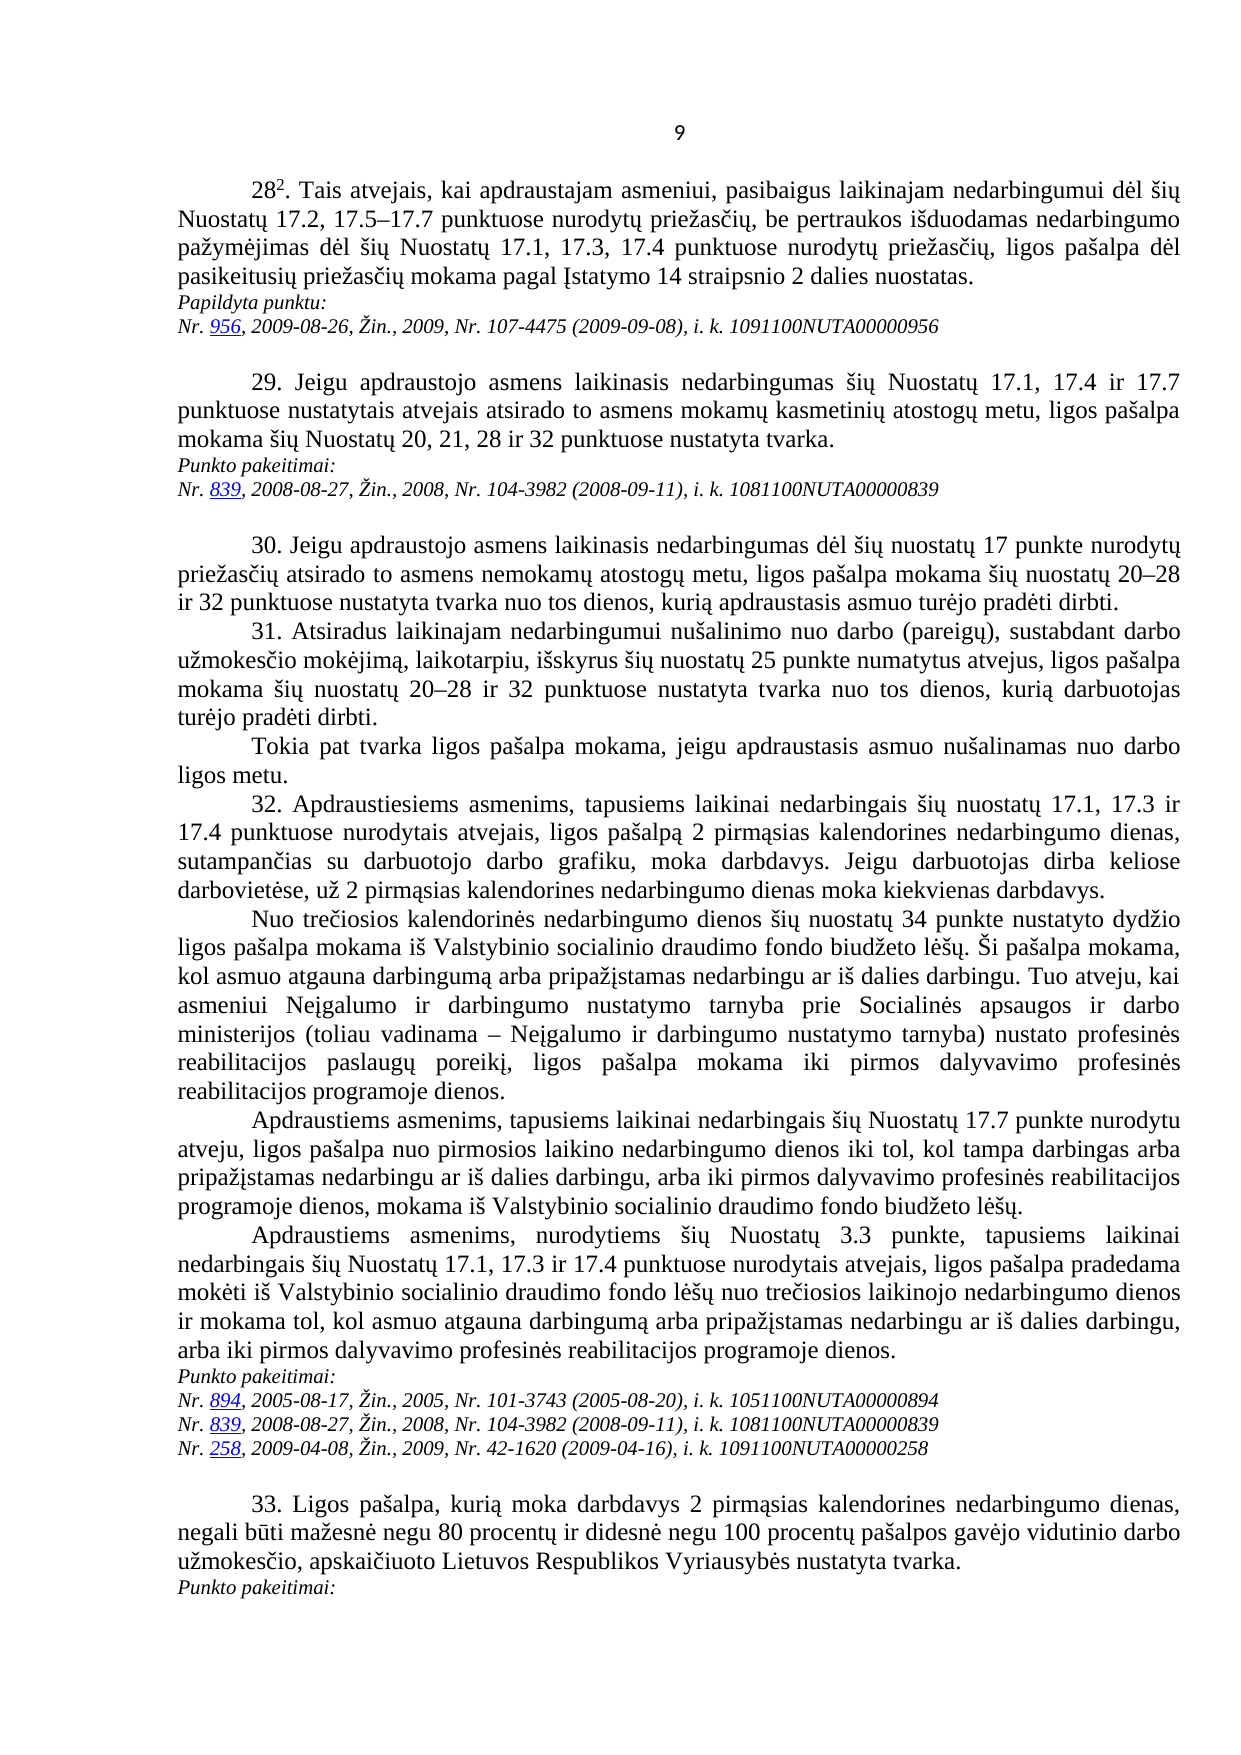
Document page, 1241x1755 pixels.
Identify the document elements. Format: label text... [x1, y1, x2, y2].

text Punkto pakeitimai: [177, 1364, 1181, 1388]
text 30. Jeigu apdraustojo asmens laikinasis nedarbingumas dėl šių nuostatų 17 punkte nurodytų priežasčių atsirado to asmens nemokamų atostogų metu, ligos pašalpa mokama šių nuostatų 20–28 ir 32 punktuose nustatyta tvarka nuo tos dienos, kurią apdraustasis asmuo turėjo pradėti dirbti. [177, 530, 1181, 616]
text Nr. 258, 2009-04-08, Žin., 2009, Nr. 42-1620 (2009-04-16), i. k. 1091100NUTA00000258 [177, 1436, 1181, 1460]
text Punkto pakeitimai: [177, 453, 1181, 477]
text Nuo trečiosios kalendorinės nedarbingumo dienos šių nuostatų 34 punkte nustatyto dydžio ligos pašalpa mokama iš Valstybinio socialinio draudimo fondo biudžeto lėšų. Ši pašalpa mokama, kol asmuo atgauna darbingumą arba pripažįstamas nedarbingu ar iš dalies darbingu. Tuo atveju, kai asmeniui Neįgalumo ir darbingumo nustatymo tarnyba prie Socialinės apsaugos ir darbo ministerijos (toliau vadinama – Neįgalumo ir darbingumo nustatymo tarnyba) nustato profesinės reabilitacijos paslaugų poreikį, ligos pašalpa mokama iki pirmos dalyvavimo profesinės reabilitacijos programoje dienos. [177, 904, 1181, 1105]
text Nr. 839, 2008-08-27, Žin., 2008, Nr. 104-3982 (2008-09-11), i. k. 1081100NUTA00000839 [177, 477, 1181, 501]
text 32. Apdraustiesiems asmenims, tapusiems laikinai nedarbingais šių nuostatų 17.1, 17.3 ir 17.4 punktuose nurodytais atvejais, ligos pašalpą 2 pirmąsias kalendorines nedarbingumo dienas, sutampančias su darbuotojo darbo grafiku, moka darbdavys. Jeigu darbuotojas dirba keliose darbovietėse, už 2 pirmąsias kalendorines nedarbingumo dienas moka kiekvienas darbdavys. [177, 789, 1181, 904]
text 31. Atsiradus laikinajam nedarbingumui nušalinimo nuo darbo (pareigų), sustabdant darbo užmokesčio mokėjimą, laikotarpiu, išskyrus šių nuostatų 25 punkte numatytus atvejus, ligos pašalpa mokama šių nuostatų 20–28 ir 32 punktuose nustatyta tvarka nuo tos dienos, kurią darbuotojas turėjo pradėti dirbti. [177, 616, 1181, 731]
text Nr. 894, 2005-08-17, Žin., 2005, Nr. 101-3743 (2005-08-20), i. k. 1051100NUTA00000894 [177, 1388, 1181, 1412]
text Tokia pat tvarka ligos pašalpa mokama, jeigu apdraustasis asmuo nušalinamas nuo darbo ligos metu. [177, 731, 1181, 789]
text 29. Jeigu apdraustojo asmens laikinasis nedarbingumas šių Nuostatų 17.1, 17.4 ir 17.7 punktuose nustatytais atvejais atsirado to asmens mokamų kasmetinių atostogų metu, ligos pašalpa mokama šių Nuostatų 20, 21, 28 ir 32 punktuose nustatyta tvarka. [177, 367, 1181, 453]
text Nr. 839, 2008-08-27, Žin., 2008, Nr. 104-3982 (2008-09-11), i. k. 1081100NUTA00000839 [177, 1412, 1181, 1436]
text Apdraustiems asmenims, nurodytiems šių Nuostatų 3.3 punkte, tapusiems laikinai nedarbingais šių Nuostatų 17.1, 17.3 ir 17.4 punktuose nurodytais atvejais, ligos pašalpa pradedama mokėti iš Valstybinio socialinio draudimo fondo lėšų nuo trečiosios laikinojo nedarbingumo dienos ir mokama tol, kol asmuo atgauna darbingumą arba pripažįstamas nedarbingu ar iš dalies darbingu, arba iki pirmos dalyvavimo profesinės reabilitacijos programoje dienos. [177, 1220, 1181, 1364]
text 282. Tais atvejais, kai apdraustajam asmeniui, pasibaigus laikinajam nedarbingumui dėl šių Nuostatų 17.2, 17.5–17.7 punktuose nurodytų priežasčių, be pertraukos išduodamas nedarbingumo pažymėjimas dėl šių Nuostatų 17.1, 17.3, 17.4 punktuose nurodytų priežasčių, ligos pašalpa dėl pasikeitusių priežasčių mokama pagal Įstatymo 14 straipsnio 2 dalies nuostatas. [177, 175, 1181, 290]
text Punkto pakeitimai: [177, 1575, 1181, 1599]
text Nr. 956, 2009-08-26, Žin., 2009, Nr. 107-4475 (2009-09-08), i. k. 1091100NUTA00000956 [177, 314, 1181, 338]
text Apdraustiems asmenims, tapusiems laikinai nedarbingais šių Nuostatų 17.7 punkte nurodytu atveju, ligos pašalpa nuo pirmosios laikino nedarbingumo dienos iki tol, kol tampa darbingas arba pripažįstamas nedarbingu ar iš dalies darbingu, arba iki pirmos dalyvavimo profesinės reabilitacijos programoje dienos, mokama iš Valstybinio socialinio draudimo fondo biudžeto lėšų. [177, 1105, 1181, 1220]
text Papildyta punktu: [177, 290, 1181, 314]
text 33. Ligos pašalpa, kurią moka darbdavys 2 pirmąsias kalendorines nedarbingumo dienas, negali būti mažesnė negu 80 procentų ir didesnė negu 100 procentų pašalpos gavėjo vidutinio darbo užmokesčio, apskaičiuoto Lietuvos Respublikos Vyriausybės nustatyta tvarka. [177, 1489, 1181, 1575]
